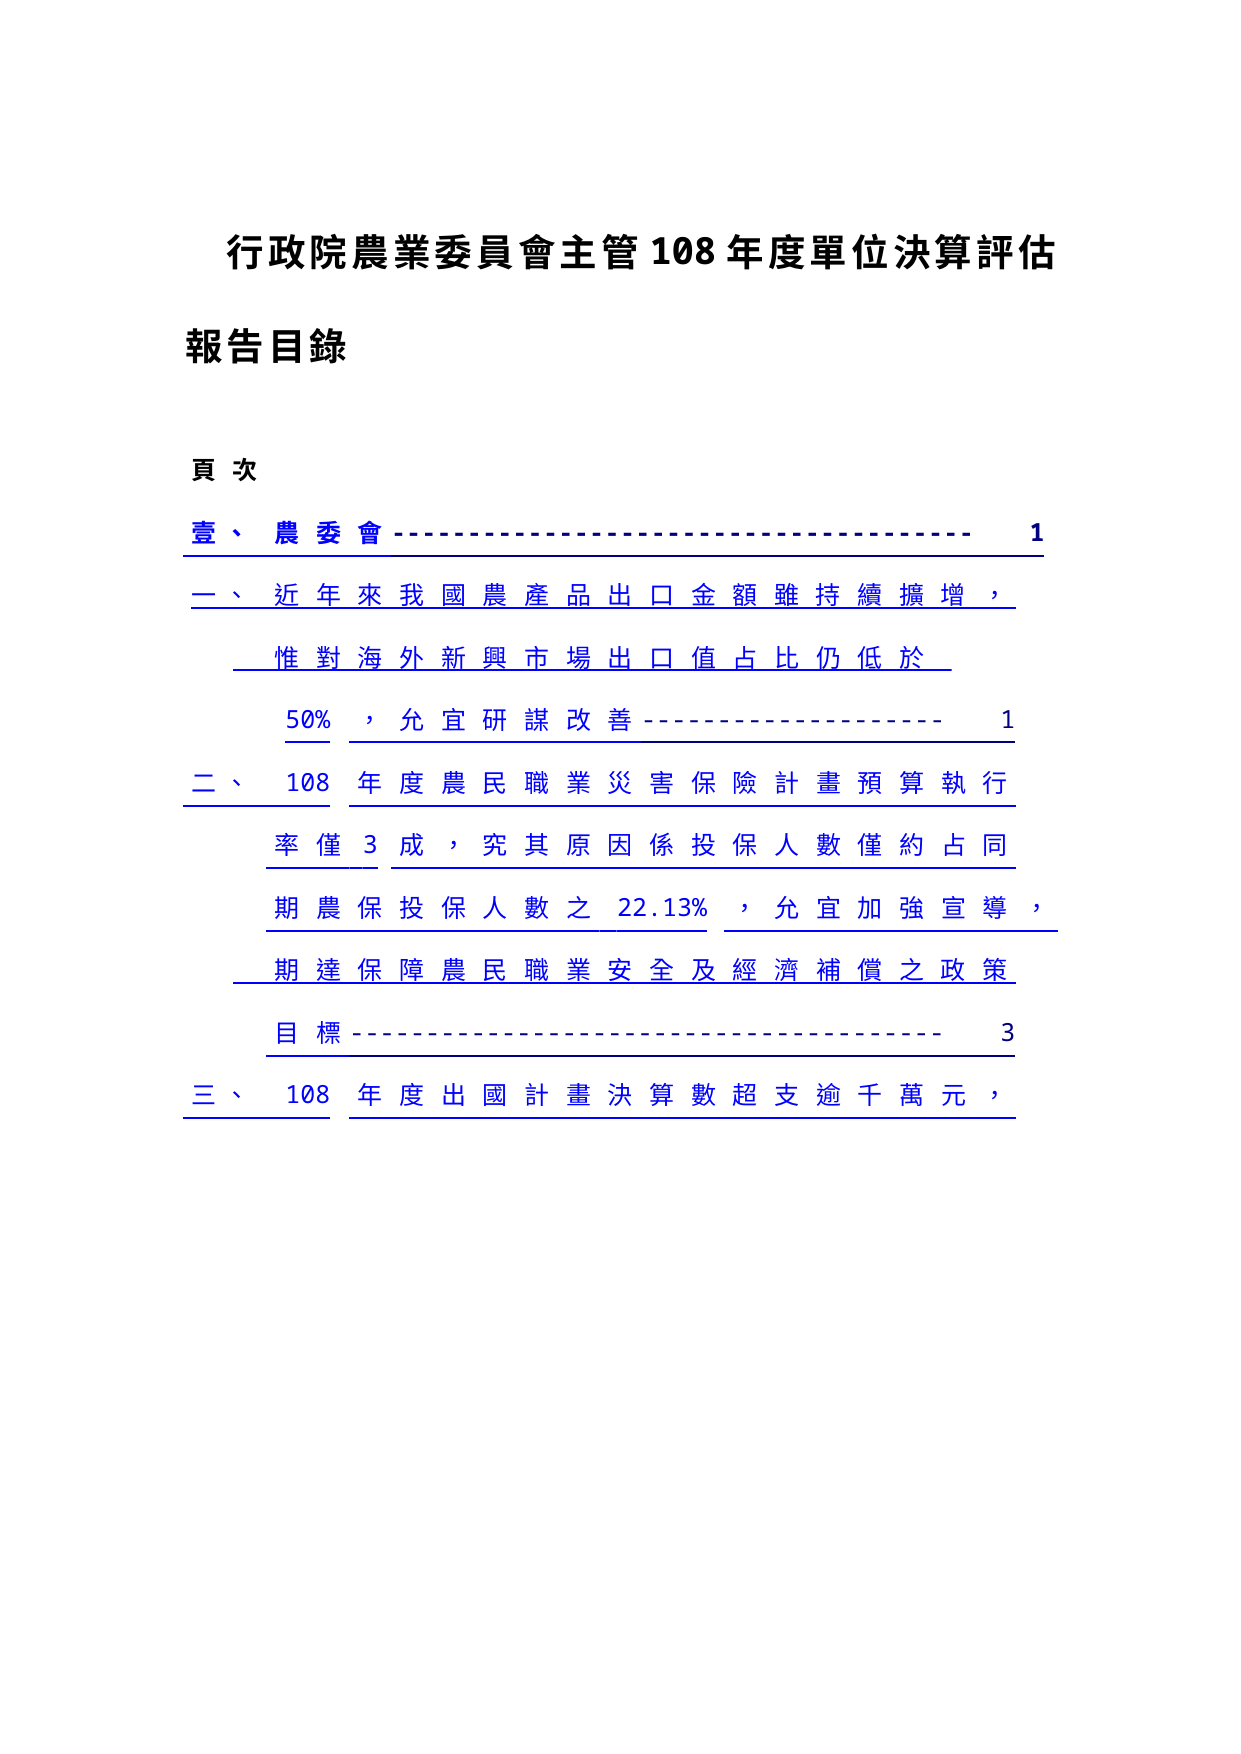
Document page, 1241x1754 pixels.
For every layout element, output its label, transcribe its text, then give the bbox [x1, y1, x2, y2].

text 壹、農委會 1 [183, 490, 1058, 552]
text 三、108年度出國計畫決算數超支逾千萬元， [183, 1052, 1028, 1115]
text 頁次 [183, 365, 1102, 490]
text 一、近年來我國農產品出口金額雖持續擴增，惟對海外新興市場出口值占比仍低於50%，允宜研謀改善 1 [183, 557, 1028, 740]
text 二、108年度農民職業災害保險計畫預算執行率僅3成，究其原因係投保人數僅約占同期農保投保人數之22.13%，允宜加強宣導，期達保障農民職業安全及經濟補償之政策目標 3 [183, 740, 1028, 1052]
text 行政院農業委員會主管108年度單位決算評估報告目錄 [183, 177, 1058, 365]
